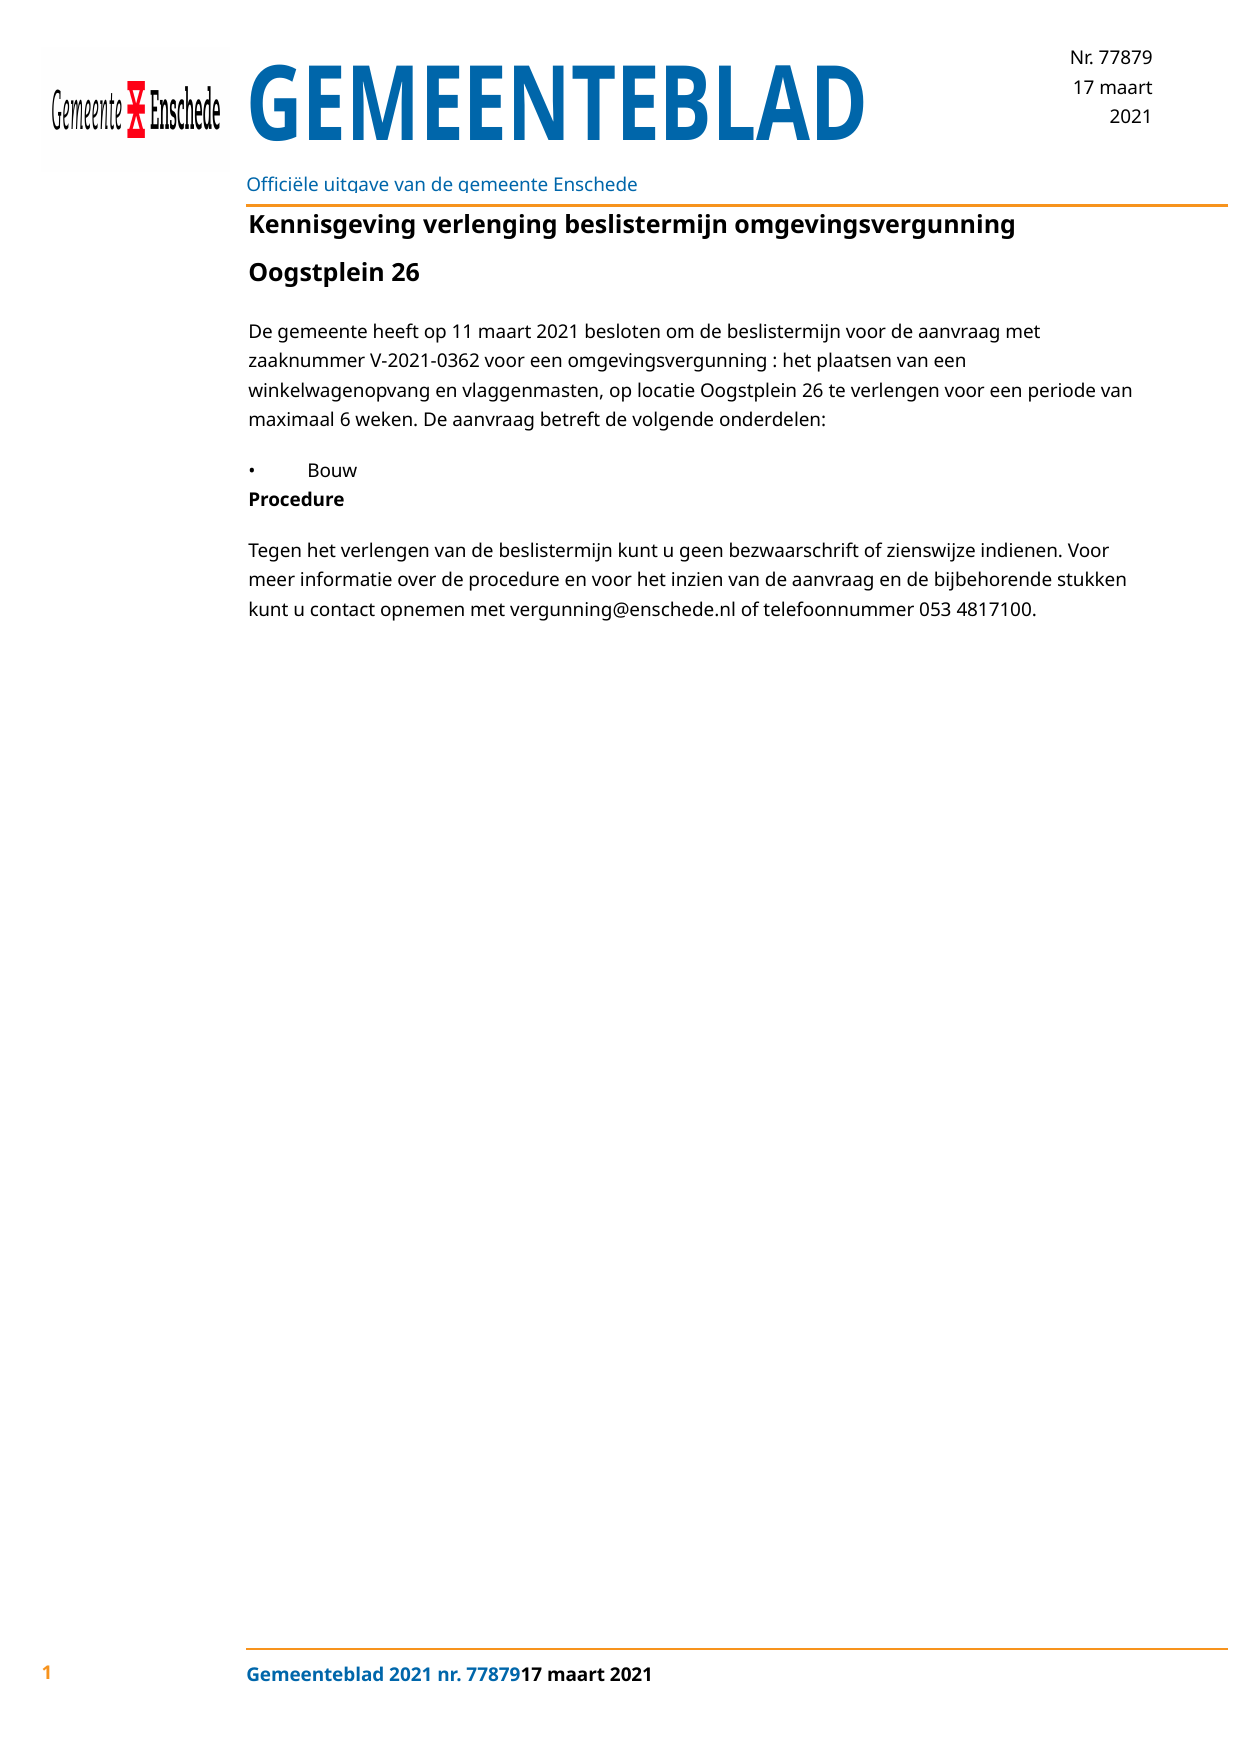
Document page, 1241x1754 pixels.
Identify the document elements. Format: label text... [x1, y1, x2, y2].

text Tegen het verlengen van de beslistermijn kunt u geen bezwaarschrift of zienswijze indienen. Voor meer informatie over de procedure en voor het inzien van de aanvraag en de bijbehorende stukken kunt u contact opnemen met vergunning@enschede.nl of telefoonnummer 053 4817100. [248, 537, 1152, 622]
list Bouw [248, 457, 1152, 483]
text Procedure [248, 487, 1152, 512]
text Kennisgeving verlenging beslistermijn omgevingsvergunning Oogstplein 26 [248, 207, 1152, 288]
text De gemeente heeft op 11 maart 2021 besloten om de beslistermijn voor de aanvraag met zaaknummer V-2021-0362 voor een omgevingsvergunning : het plaatsen van een winkelwagenopvang en vlaggenmasten, op locatie Oogstplein 26 te verlengen voor een periode van maximaal 6 weken. De aanvraag betreft de volgende onderdelen: [248, 318, 1152, 432]
picture [41, 47, 231, 172]
